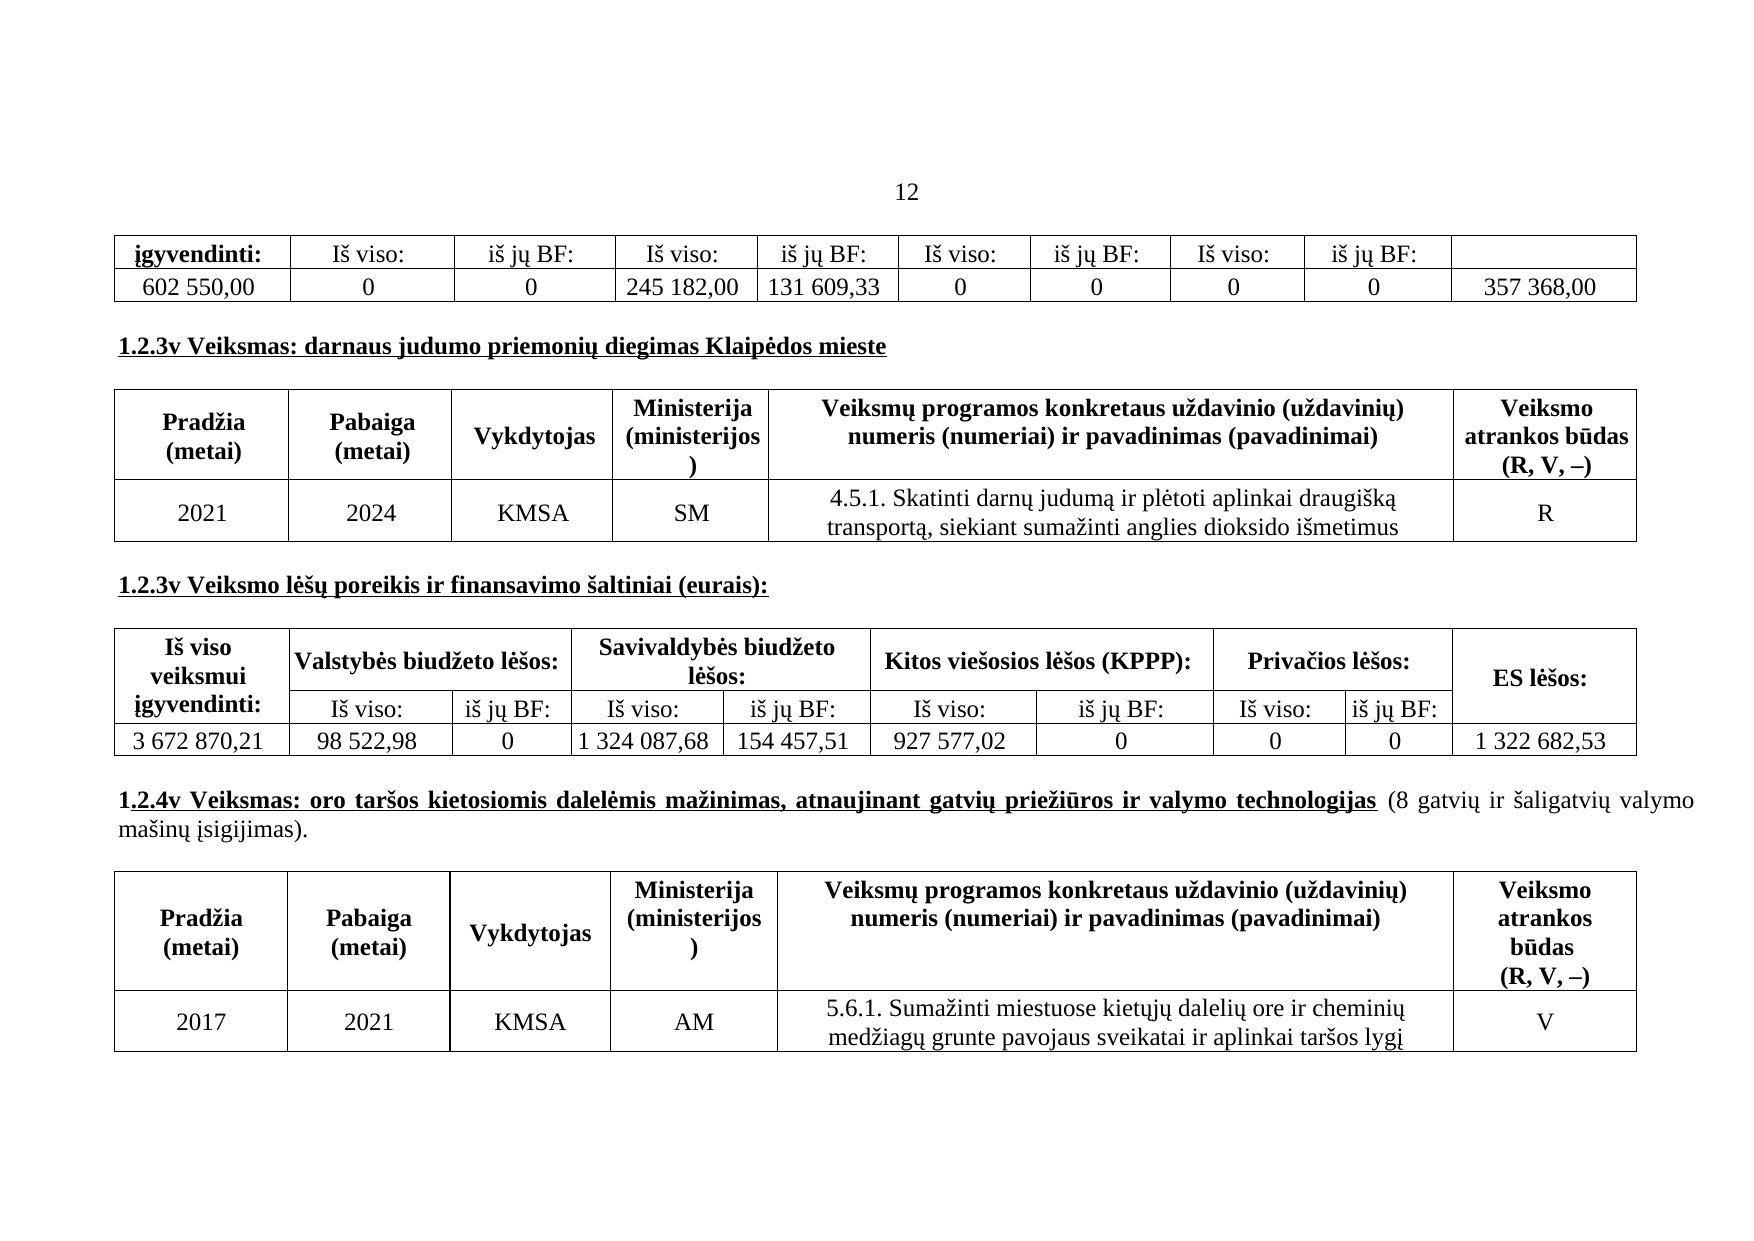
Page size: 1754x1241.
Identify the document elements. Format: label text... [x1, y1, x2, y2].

table_header Pradžia (metai) [115, 390, 288, 479]
table_cell iš jų BF: [724, 691, 870, 722]
table_cell Iš viso: [1214, 691, 1345, 722]
table_cell Iš viso: [290, 691, 452, 722]
table_cell 357 368,00 [1452, 269, 1636, 301]
text 1.2.3v Veiksmo lėšų poreikis ir finansavimo šaltiniai (eurais): [118, 571, 1695, 599]
table_header Ministerija (ministerijos) [611, 872, 777, 990]
table_cell AM [611, 991, 777, 1051]
table_cell KMSA [452, 480, 612, 541]
table_cell 2024 [289, 480, 451, 541]
table_header Veiksmo atrankos būdas (R, V, –) [1454, 872, 1636, 990]
table_cell 2017 [115, 991, 287, 1051]
table_header įgyvendinti: [115, 236, 290, 268]
table_cell Iš viso: [572, 691, 723, 722]
table_header [1452, 236, 1636, 268]
table_header Iš viso veiksmui įgyvendinti: [115, 629, 289, 722]
table_cell 0 [1346, 724, 1452, 755]
table_cell 0 [1214, 724, 1345, 755]
table_cell Iš viso: [871, 691, 1036, 722]
table_cell R [1454, 480, 1636, 541]
table_header Veiksmo atrankos būdas (R, V, –) [1454, 390, 1636, 479]
table_cell 0 [1031, 269, 1170, 301]
table_header Kitos viešosios lėšos (KPPP): [871, 629, 1213, 689]
table_header Pradžia (metai) [115, 872, 287, 990]
table_header Privačios lėšos: [1214, 629, 1452, 689]
table_cell V [1454, 991, 1636, 1051]
table_cell 927 577,02 [871, 724, 1036, 755]
table_cell Iš viso: [1171, 236, 1304, 268]
table_cell 602 550,00 [115, 269, 290, 301]
table_cell 4.5.1. Skatinti darnų judumą ir plėtoti aplinkai draugišką transportą, siekiant sumažinti anglies dioksido išmetimus [769, 480, 1453, 541]
table_cell 3 672 870,21 [115, 724, 289, 755]
table_cell 0 [899, 269, 1030, 301]
table_cell 0 [1037, 724, 1213, 755]
table_cell iš jų BF: [758, 236, 898, 268]
table_cell Iš viso: [899, 236, 1030, 268]
table_cell iš jų BF: [1031, 236, 1170, 268]
table_cell iš jų BF: [1037, 691, 1213, 722]
table_cell 5.6.1. Sumažinti miestuose kietųjų dalelių ore ir cheminių medžiagų grunte pavojaus sveikatai ir aplinkai taršos lygį [778, 991, 1453, 1051]
table_header Vykdytojas [452, 390, 612, 479]
table_header Veiksmų programos konkretaus uždavinio (uždavinių) numeris (numeriai) ir pavadinimas (pavadinimai) [778, 872, 1453, 990]
text 1.2.3v Veiksmas: darnaus judumo priemonių diegimas Klaipėdos mieste [118, 331, 1695, 360]
table_header Vykdytojas [451, 872, 610, 990]
table_cell 131 609,33 [758, 269, 898, 301]
table_cell iš jų BF: [453, 691, 571, 722]
text 1.2.4v Veiksmas: oro taršos kietosiomis dalelėmis mažinimas, atnaujinant gatvių priežiūros ir valymo technologijas (8 gatvių ir šaligatvių valymo mašinų įsigijimas). [118, 785, 1695, 842]
table_cell SM [613, 480, 768, 541]
table_cell 1 322 682,53 [1453, 724, 1636, 755]
table_cell 0 [291, 269, 454, 301]
table_cell 0 [455, 269, 615, 301]
table_cell iš jų BF: [1305, 236, 1451, 268]
table_cell 0 [1305, 269, 1451, 301]
table_header Pabaiga (metai) [289, 390, 451, 479]
table_header Ministerija (ministerijos) [613, 390, 768, 479]
table_cell 98 522,98 [290, 724, 452, 755]
table_cell iš jų BF: [455, 236, 615, 268]
table_cell 0 [453, 724, 571, 755]
table_header Savivaldybės biudžeto lėšos: [572, 629, 870, 689]
table_header Pabaiga (metai) [288, 872, 449, 990]
table_header Veiksmų programos konkretaus uždavinio (uždavinių) numeris (numeriai) ir pavadinimas (pavadinimai) [769, 390, 1453, 479]
table_cell Iš viso: [616, 236, 757, 268]
table_header Valstybės biudžeto lėšos: [290, 629, 571, 689]
table_cell 154 457,51 [724, 724, 870, 755]
table_header ES lėšos: [1453, 629, 1636, 722]
table_cell 1 324 087,68 [572, 724, 723, 755]
table_cell 245 182,00 [616, 269, 757, 301]
table_cell 0 [1171, 269, 1304, 301]
table_cell KMSA [451, 991, 610, 1051]
table_cell Iš viso: [291, 236, 454, 268]
table_cell 2021 [288, 991, 449, 1051]
table_cell 2021 [115, 480, 288, 541]
table_cell iš jų BF: [1346, 691, 1452, 722]
